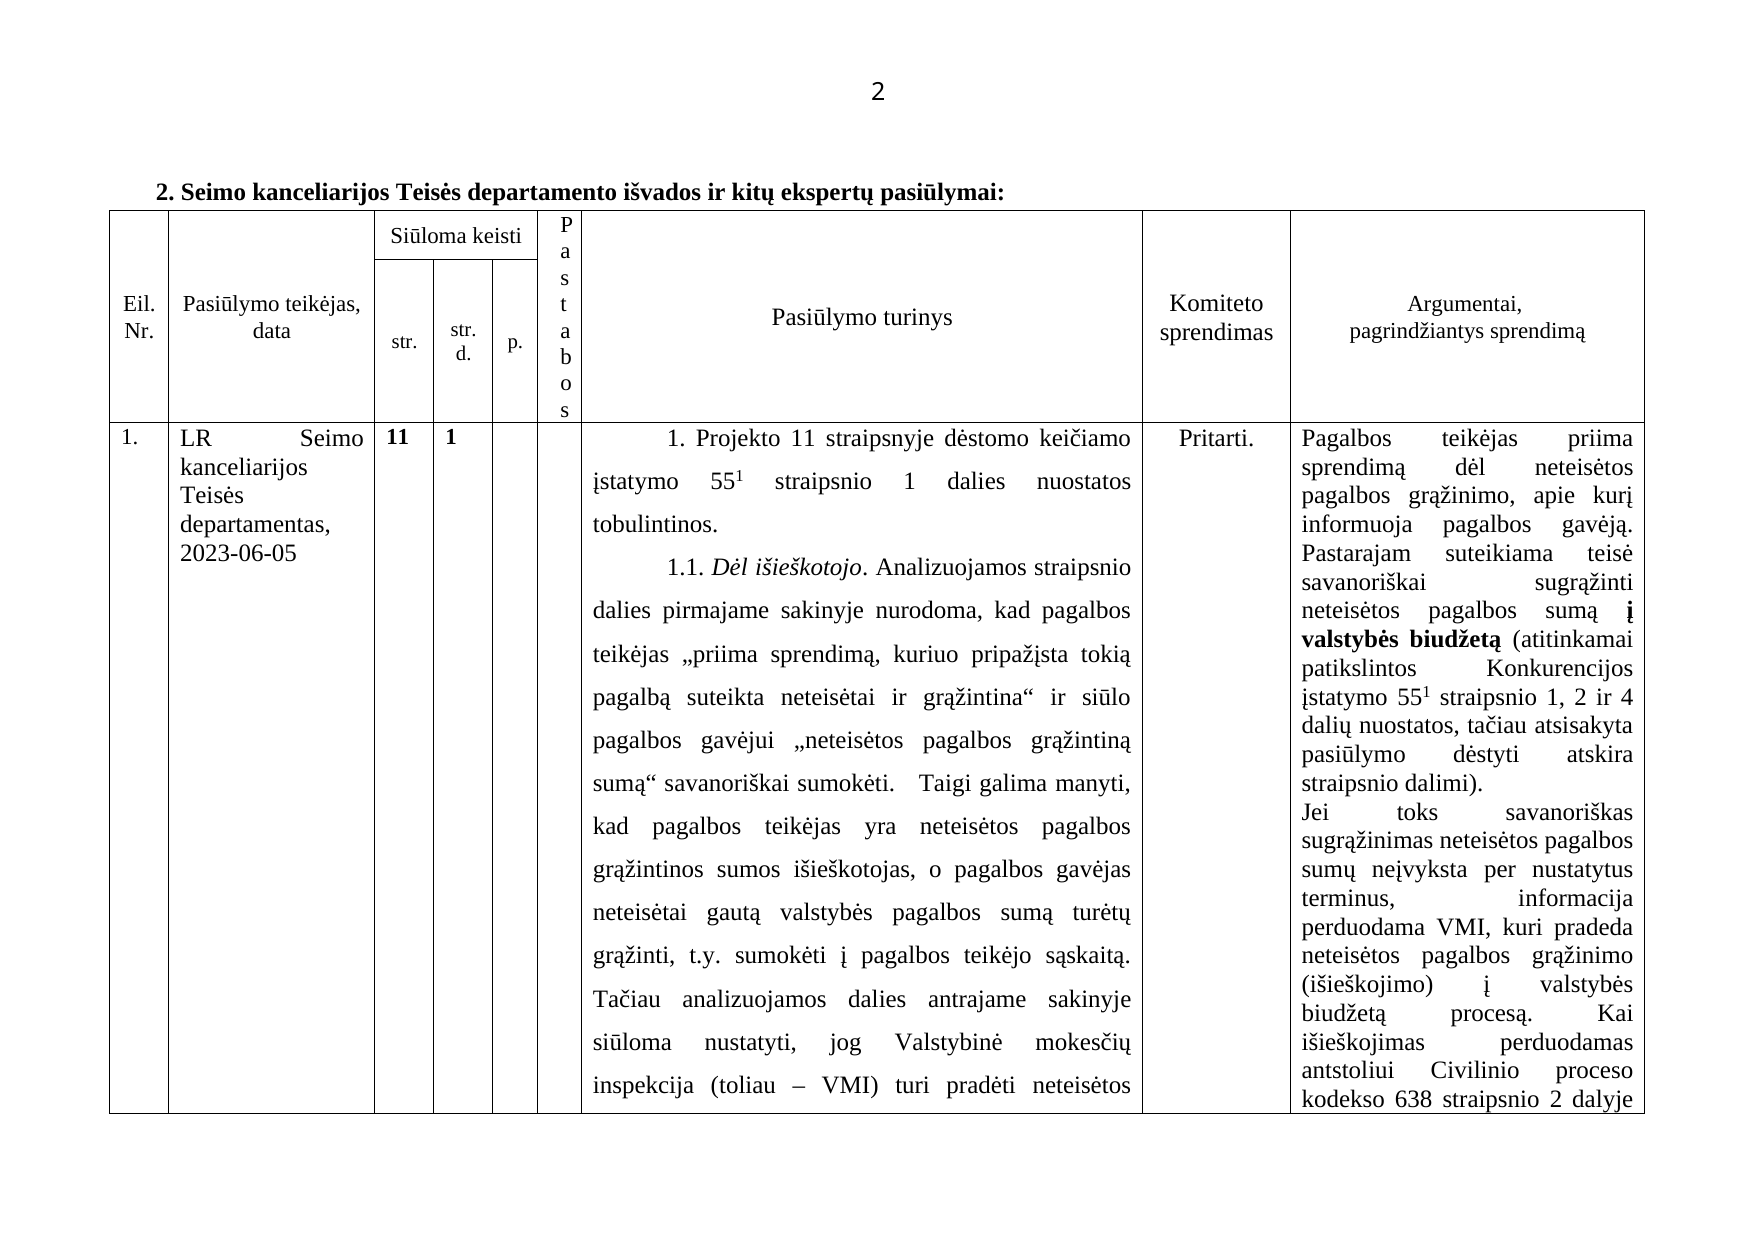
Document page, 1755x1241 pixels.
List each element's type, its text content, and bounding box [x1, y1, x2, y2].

table_cell 11 [375, 423, 433, 1113]
table_cell [493, 423, 537, 1113]
table_cell str. d. [434, 260, 492, 422]
table_header Siūloma keisti [375, 211, 537, 259]
table_header Pasiūlymo turinys [582, 211, 1142, 422]
table_cell Pritarti. [1143, 423, 1290, 1113]
table_header Pasiūlymo teikėjas, data [169, 211, 374, 422]
table_header Argumentai, pagrindžiantys sprendimą [1291, 211, 1644, 422]
table_cell 1 [434, 423, 492, 1113]
table_cell 1. Projekto 11 straipsnyje dėstomo keičiamo įstatymo 551 straipsnio 1 dalies nuostatos tobulintinos. 1.1. Dėl išieškotojo. Analizuojamos straipsnio dalies pirmajame sakinyje nurodoma, kad pagalbos teikėjas „priima sprendimą, kuriuo pripažįsta tokią pagalbą suteikta neteisėtai ir grąžintina“ ir siūlo pagalbos gavėjui „neteisėtos pagalbos grąžintiną sumą“ savanoriškai sumokėti. Taigi galima manyti, kad pagalbos teikėjas yra neteisėtos pagalbos grąžintinos sumos išieškotojas, o pagalbos gavėjas neteisėtai gautą valstybės pagalbos sumą turėtų grąžinti, t.y. sumokėti į pagalbos teikėjo sąskaitą. Tačiau analizuojamos dalies antrajame sakinyje siūloma nustatyti, jog Valstybinė mokesčių inspekcija (toliau – VMI) turi pradėti neteisėtos [582, 423, 1142, 1113]
table_header Pastabos [538, 211, 581, 422]
table_header Eil. Nr. [110, 211, 168, 422]
table_cell [538, 423, 581, 1113]
text 2. Seimo kanceliarijos Teisės departamento išvados ir kitų ekspertų pasiūlymai: [156, 177, 1636, 206]
table_cell 1. [110, 423, 168, 1113]
table_cell p. [493, 260, 537, 422]
table_cell LR Seimo kanceliarijos Teisės departamentas, 2023-06-05 [169, 423, 374, 1113]
table_cell str. [375, 260, 433, 422]
table_header Komiteto sprendimas [1143, 211, 1290, 422]
table_cell Pagalbos teikėjas priima sprendimą dėl neteisėtos pagalbos grąžinimo, apie kurį informuoja pagalbos gavėją. Pastarajam suteikiama teisė savanoriškai sugrąžinti neteisėtos pagalbos sumą į valstybės biudžetą (atitinkamai patikslintos Konkurencijos įstatymo 551 straipsnio 1, 2 ir 4 dalių nuostatos, tačiau atsisakyta pasiūlymo dėstyti atskira straipsnio dalimi). Jei toks savanoriškas sugrąžinimas neteisėtos pagalbos sumų neįvyksta per nustatytus terminus, informacija perduodama VMI, kuri pradeda neteisėtos pagalbos grąžinimo (išieškojimo) į valstybės biudžetą procesą. Kai išieškojimas perduodamas antstoliui Civilinio proceso kodekso 638 straipsnio 2 dalyje [1291, 423, 1644, 1113]
